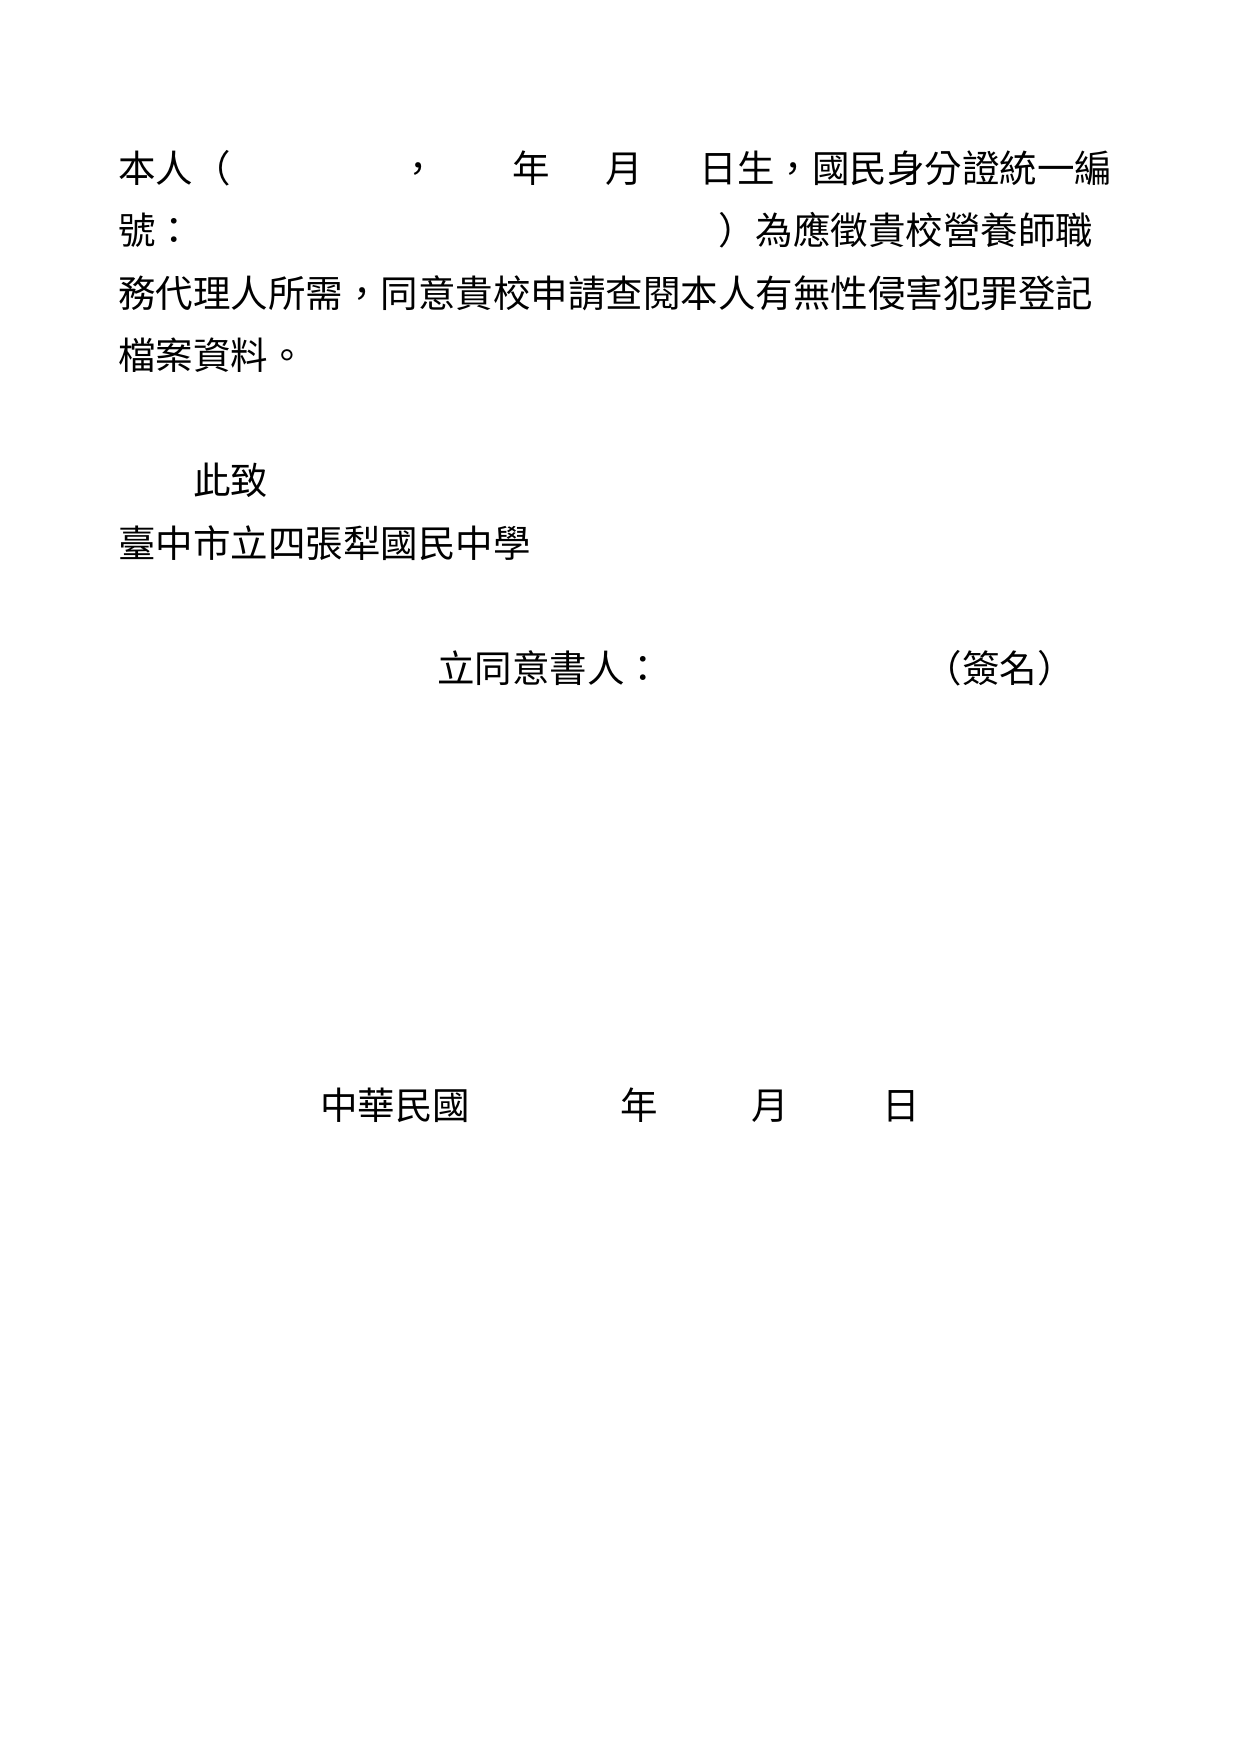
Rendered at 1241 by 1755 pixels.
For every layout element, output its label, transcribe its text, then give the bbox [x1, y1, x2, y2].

text 立同意書人： （簽名） [118, 624, 1122, 687]
text 本人（ ， 年 月 日生，國民身分證統一編號： ）為應徵貴校營養師職務代理人所需，同意貴校申請查閱本人有無性侵害犯罪登記檔案資料。 [118, 124, 1122, 374]
text 中華民國 年 月 日 [118, 1062, 1122, 1124]
text 此致 [118, 437, 1122, 499]
text 臺中市立四張犁國民中學 [118, 499, 1122, 562]
